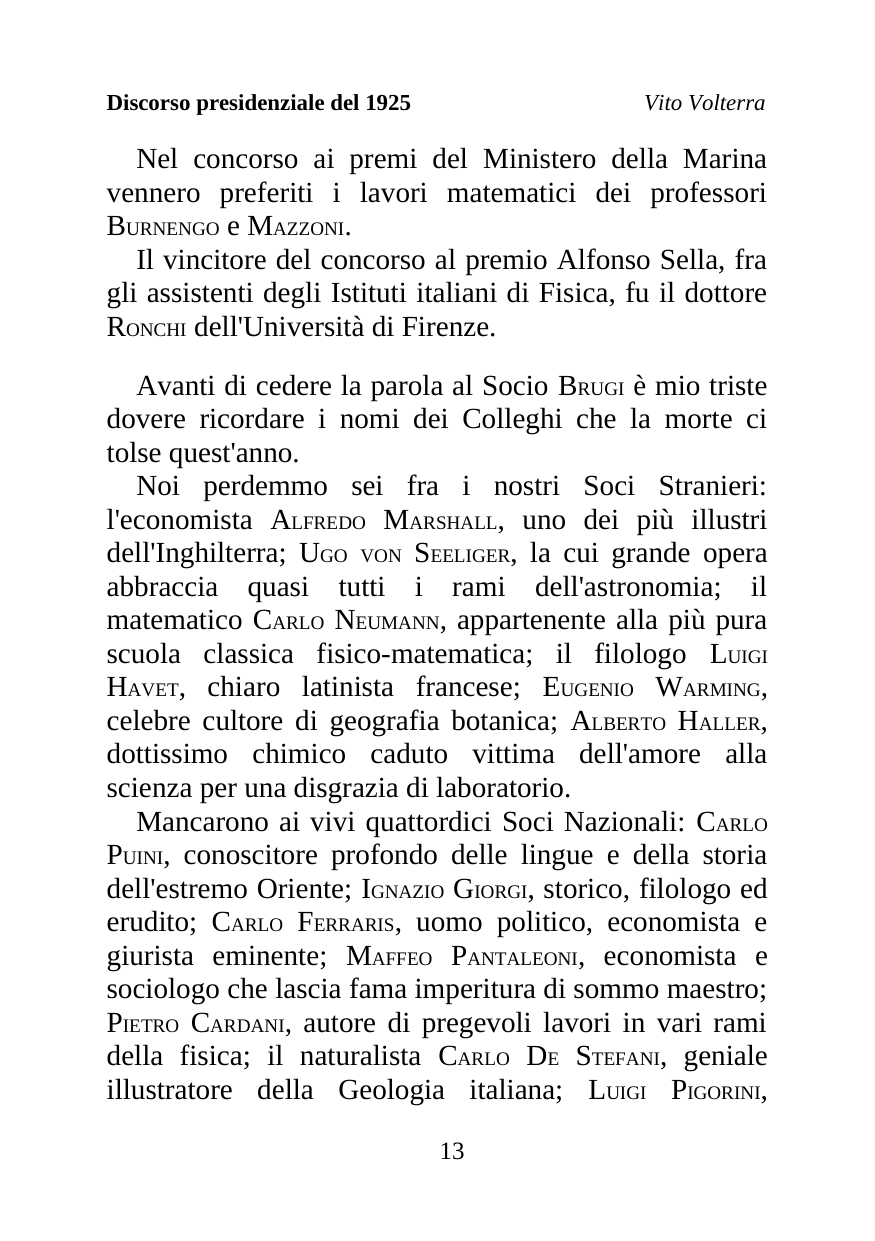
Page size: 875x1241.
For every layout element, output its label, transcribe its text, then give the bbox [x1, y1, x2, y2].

text Avanti di cedere la parola al Socio Brugi è mio triste dovere ricordare i nomi dei Colleghi che la morte ci tolse quest'anno. [106, 368, 768, 468]
text Mancarono ai vivi quattordici Soci Nazionali: Carlo Puini, conoscitore profondo delle lingue e della storia dell'estremo Oriente; Ignazio Giorgi, storico, filologo ed erudito; Carlo Ferraris, uomo politico, economista e giurista eminente; Maffeo Pantaleoni, economista e sociologo che lascia fama imperitura di sommo maestro; Pietro Cardani, autore di pregevoli lavori in vari rami della fisica; il naturalista Carlo De Stefani, geniale illustratore della Geologia italiana; Luigi Pigorini, [106, 804, 768, 1106]
text Noi perdemmo sei fra i nostri Soci Stranieri: l'economista Alfredo Marshall, uno dei più illustri dell'Inghilterra; Ugo von Seeliger, la cui grande opera abbraccia quasi tutti i rami dell'astronomia; il matematico Carlo Neumann, appartenente alla più pura scuola classica fisico-matematica; il filologo Luigi Havet, chiaro latinista francese; Eugenio Warming, celebre cultore di geografia botanica; Alberto Haller, dottissimo chimico caduto vittima dell'amore alla scienza per una disgrazia di laboratorio. [106, 468, 768, 804]
text Il vincitore del concorso al premio Alfonso Sella, fra gli assistenti degli Istituti italiani di Fisica, fu il dottore Ronchi dell'Università di Firenze. [106, 242, 768, 343]
text Nel concorso ai premi del Ministero della Marina vennero preferiti i lavori matematici dei professori Burnengo e Mazzoni. [106, 141, 768, 242]
